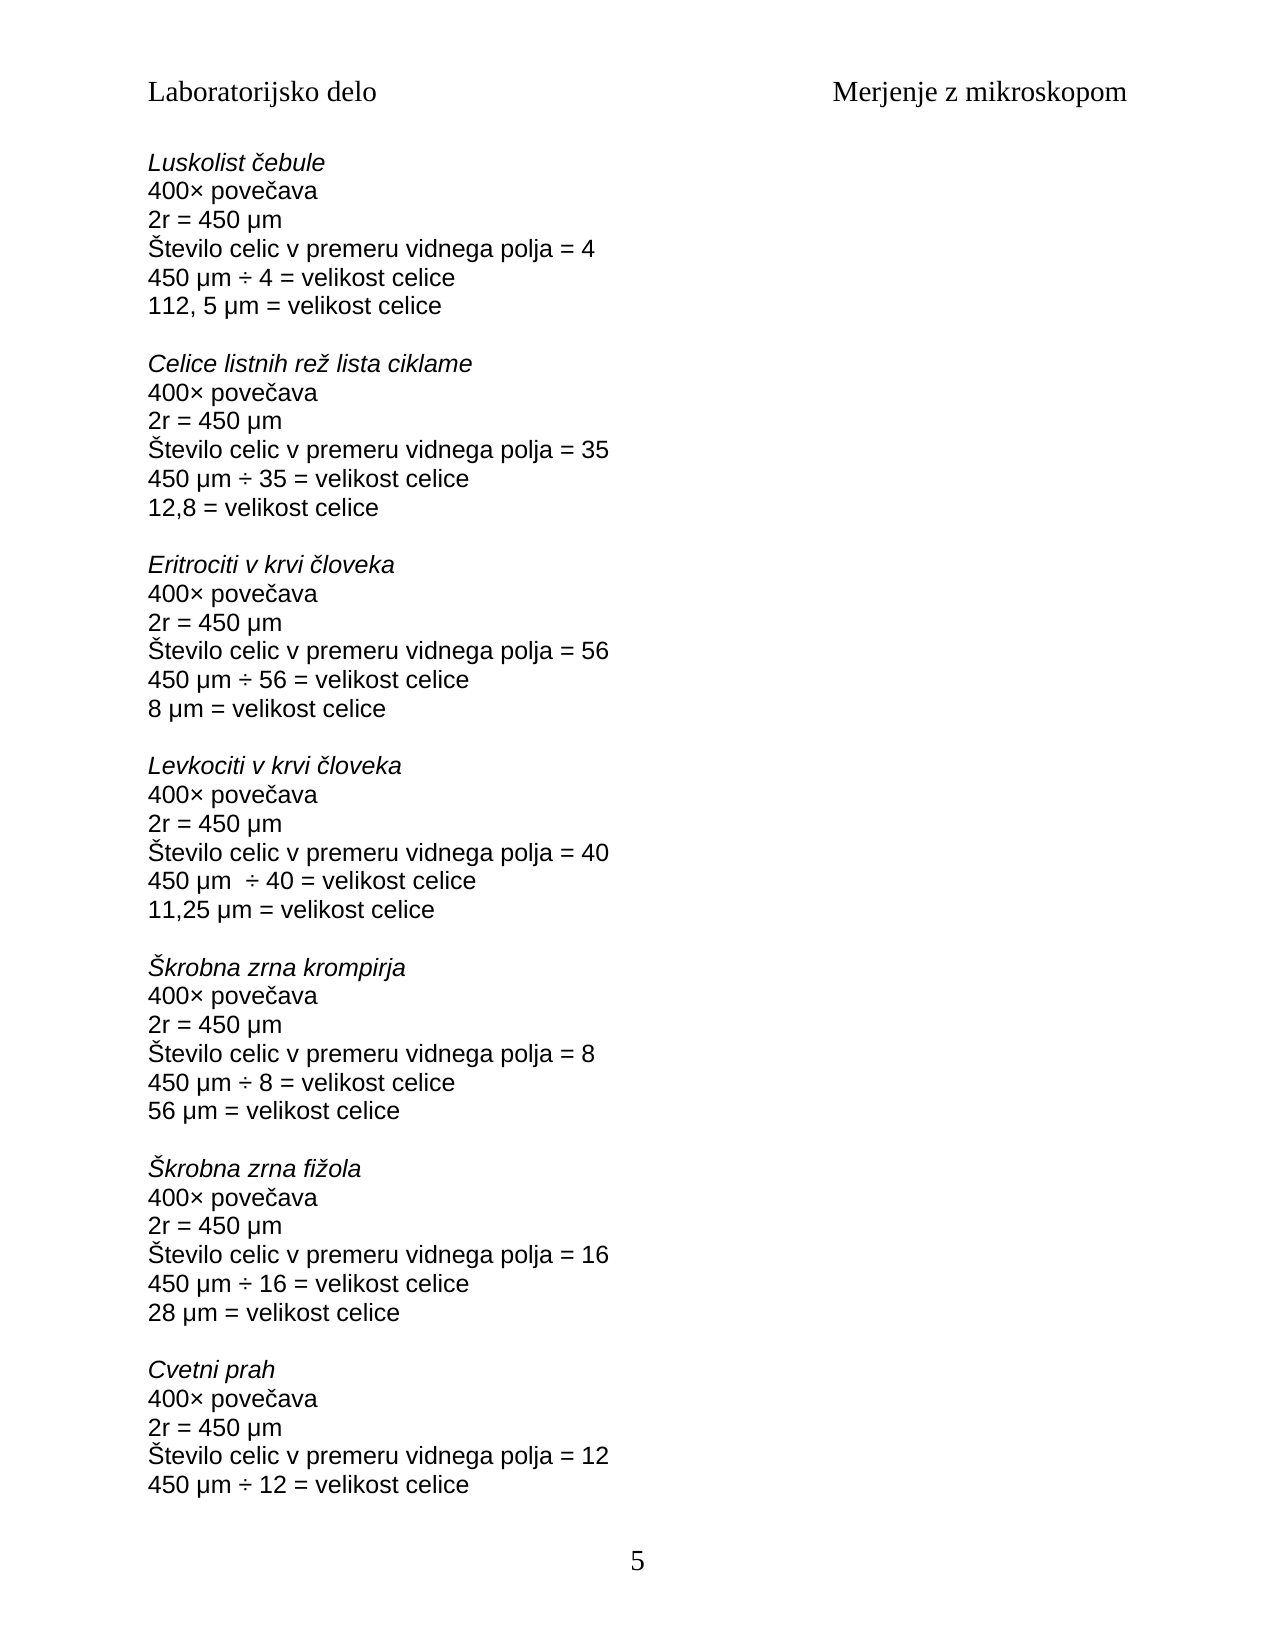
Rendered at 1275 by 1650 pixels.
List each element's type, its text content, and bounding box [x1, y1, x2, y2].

text Število celic v premeru vidnega polja = 8 [148, 1039, 1127, 1068]
text 400× povečava [148, 981, 1127, 1010]
text 12,8 = velikost celice [148, 493, 1127, 521]
text Število celic v premeru vidnega polja = 40 [148, 838, 1127, 866]
text 56 μm = velikost celice [148, 1096, 1127, 1125]
text Število celic v premeru vidnega polja = 12 [148, 1441, 1127, 1470]
text 11,25 μm = velikost celice [148, 895, 1127, 924]
text 2r = 450 μm [148, 406, 1127, 435]
text 2r = 450 μm [148, 809, 1127, 838]
text Število celic v premeru vidnega polja = 56 [148, 636, 1127, 665]
text 450 μm ÷ 40 = velikost celice [148, 866, 1127, 895]
text Luskolist čebule [148, 148, 1127, 176]
text Število celic v premeru vidnega polja = 4 [148, 234, 1127, 263]
text 2r = 450 μm [148, 1010, 1127, 1039]
text Število celic v premeru vidnega polja = 35 [148, 435, 1127, 464]
text 2r = 450 μm [148, 205, 1127, 234]
text Celice listnih rež lista ciklame [148, 349, 1127, 378]
text 450 μm ÷ 4 = velikost celice [148, 263, 1127, 291]
text 450 μm ÷ 35 = velikost celice [148, 464, 1127, 493]
text 400× povečava [148, 378, 1127, 406]
text Eritrociti v krvi človeka [148, 550, 1127, 579]
text 450 μm ÷ 8 = velikost celice [148, 1068, 1127, 1096]
text 400× povečava [148, 1183, 1127, 1211]
text 450 μm ÷ 16 = velikost celice [148, 1269, 1127, 1298]
text Škrobna zrna fižola [148, 1154, 1127, 1183]
text Škrobna zrna krompirja [148, 953, 1127, 981]
text 28 μm = velikost celice [148, 1298, 1127, 1326]
text 2r = 450 μm [148, 1413, 1127, 1441]
text 2r = 450 μm [148, 1211, 1127, 1240]
text 400× povečava [148, 579, 1127, 608]
text 2r = 450 μm [148, 608, 1127, 636]
text 400× povečava [148, 1384, 1127, 1413]
text 400× povečava [148, 780, 1127, 809]
text Število celic v premeru vidnega polja = 16 [148, 1240, 1127, 1269]
text 450 μm ÷ 56 = velikost celice [148, 665, 1127, 694]
text 112, 5 μm = velikost celice [148, 291, 1127, 320]
text 450 μm ÷ 12 = velikost celice [148, 1470, 1127, 1499]
text Levkociti v krvi človeka [148, 751, 1127, 780]
text 8 μm = velikost celice [148, 694, 1127, 723]
text Cvetni prah [148, 1355, 1127, 1384]
text 400× povečava [148, 176, 1127, 205]
